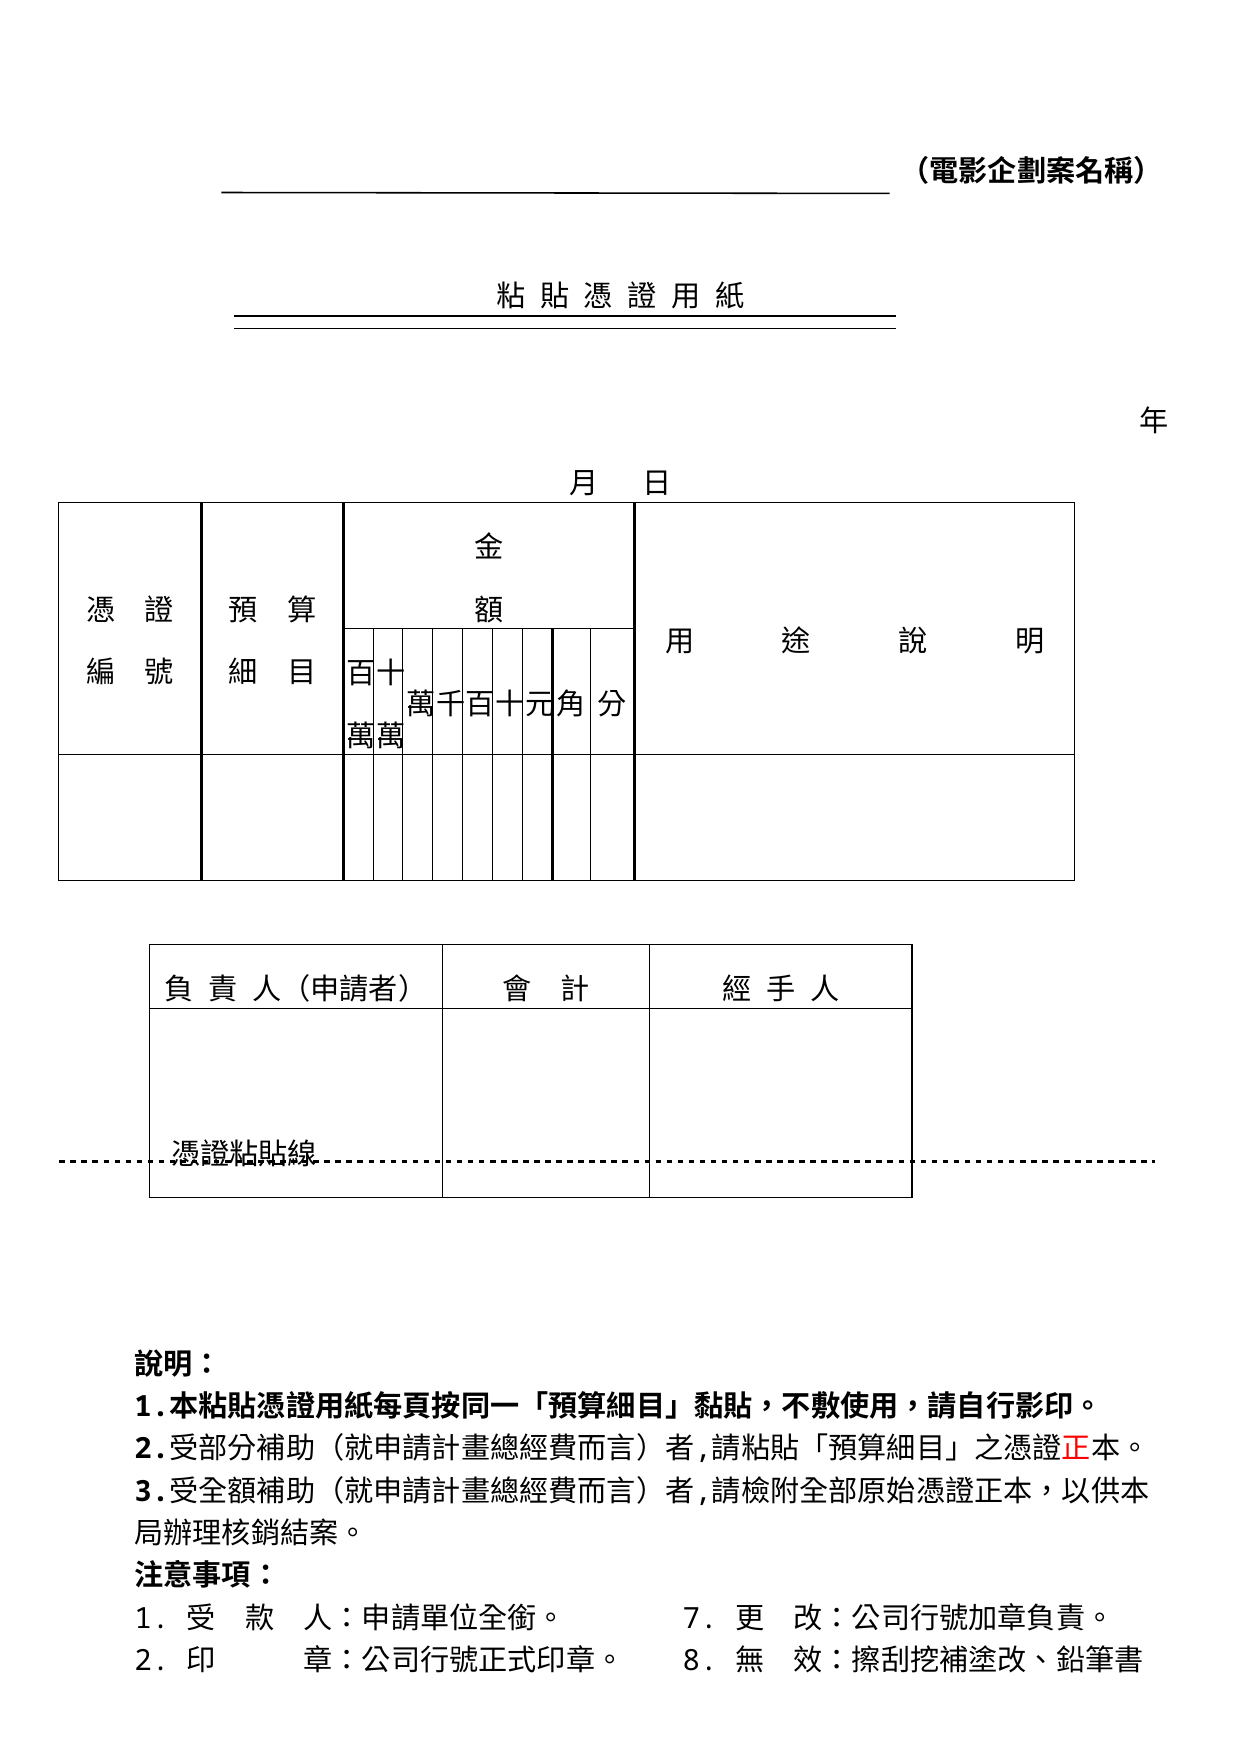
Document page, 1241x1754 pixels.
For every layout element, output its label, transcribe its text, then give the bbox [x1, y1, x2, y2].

text 2.受部分補助（就申請計畫總經費而言）者,請粘貼「預算細目」之憑證正本。 [134, 1425, 1181, 1467]
table_cell 元 [544, 702, 551, 714]
table_cell 元 [523, 629, 551, 754]
table_header 預 算 細 目 [203, 503, 342, 754]
table_cell 角 [554, 629, 590, 754]
text 3.受全額補助（就申請計畫總經費而言）者,請檢附全部原始憑證正本，以供本 [134, 1467, 1181, 1510]
text 1.本粘貼憑證用紙每頁按同一「預算細目」黏貼，不敷使用，請自行影印。 [134, 1382, 1181, 1425]
table_cell 百 [472, 707, 487, 712]
table_cell [345, 755, 373, 880]
text （電影企劃案名稱） [59, 127, 1181, 189]
table_cell [591, 755, 633, 880]
table_cell [650, 1009, 911, 1197]
table_cell 百萬 [345, 629, 373, 754]
table_cell [554, 755, 590, 880]
text 1. 受 款 人：申請單位全銜。 7. 更 改：公司行號加章負責。 [134, 1594, 1181, 1637]
table_cell 萬 [403, 629, 432, 754]
table_cell [433, 755, 462, 880]
table_cell 百 [463, 629, 492, 754]
table_header 金 額 [345, 503, 633, 628]
table_cell [523, 755, 551, 880]
text 說明： [59, 1340, 1181, 1382]
table_header 憑 證 編 號 [59, 503, 200, 754]
text 年 月 日 [59, 377, 1181, 502]
table_header 用 途 說 明 [636, 503, 1074, 754]
table_cell [374, 755, 402, 880]
table_header 負 責 人（申請者） [150, 945, 442, 1008]
table_cell [493, 755, 522, 880]
table_cell 分 [591, 629, 633, 754]
table_cell [636, 755, 1074, 880]
text 局辦理核銷結案。 [134, 1510, 1181, 1552]
text 2. 印 章：公司行號正式印章。 8. 無 效：擦刮挖補塗改、鉛筆書 [59, 1637, 1181, 1679]
table_cell [463, 755, 492, 880]
table_cell 百 [472, 700, 487, 705]
table_cell [203, 755, 342, 880]
table_cell [443, 1009, 649, 1197]
table_cell [150, 1009, 442, 1197]
table_cell 十 [493, 629, 522, 754]
table_header 會 計 [443, 945, 649, 1008]
text 粘 貼 憑 證 用 紙 [59, 252, 1181, 314]
text 注意事項： [59, 1552, 1181, 1594]
table_cell 十萬 [374, 629, 402, 754]
table_cell 千 [433, 629, 462, 754]
table_header 經 手 人 [650, 945, 911, 1008]
table_cell [403, 755, 432, 880]
table_cell [59, 755, 200, 880]
